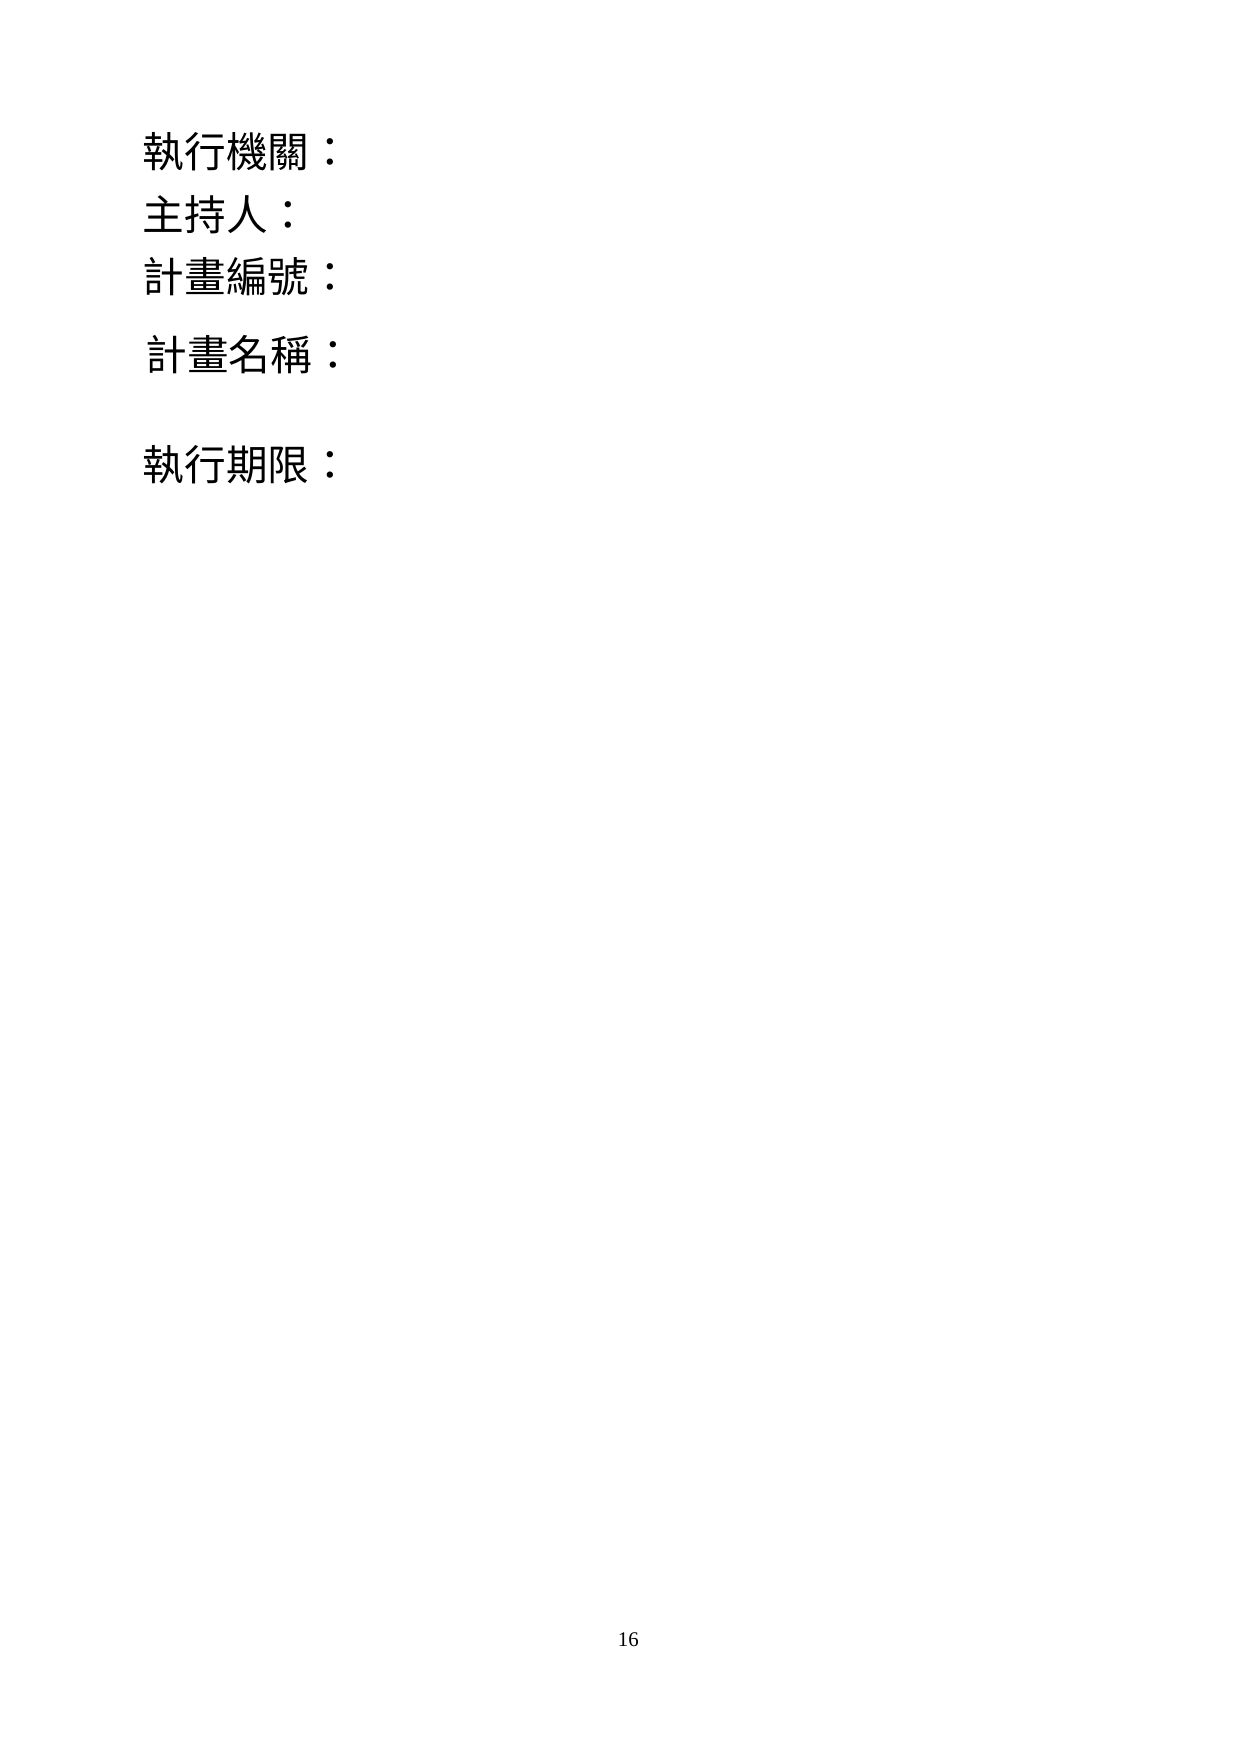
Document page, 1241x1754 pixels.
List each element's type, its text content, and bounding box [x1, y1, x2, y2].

table_cell [368, 409, 1002, 483]
table_cell 主持人： [131, 170, 367, 233]
table_cell [368, 170, 1002, 233]
table_header [368, 108, 1002, 170]
table_cell 計畫名稱： [131, 295, 367, 409]
table_cell 執行期限： [131, 409, 367, 483]
table_header 執行機關： [131, 108, 367, 170]
table_cell [368, 233, 1002, 295]
table_cell 計畫編號： [131, 233, 367, 295]
table_cell [368, 295, 1002, 409]
